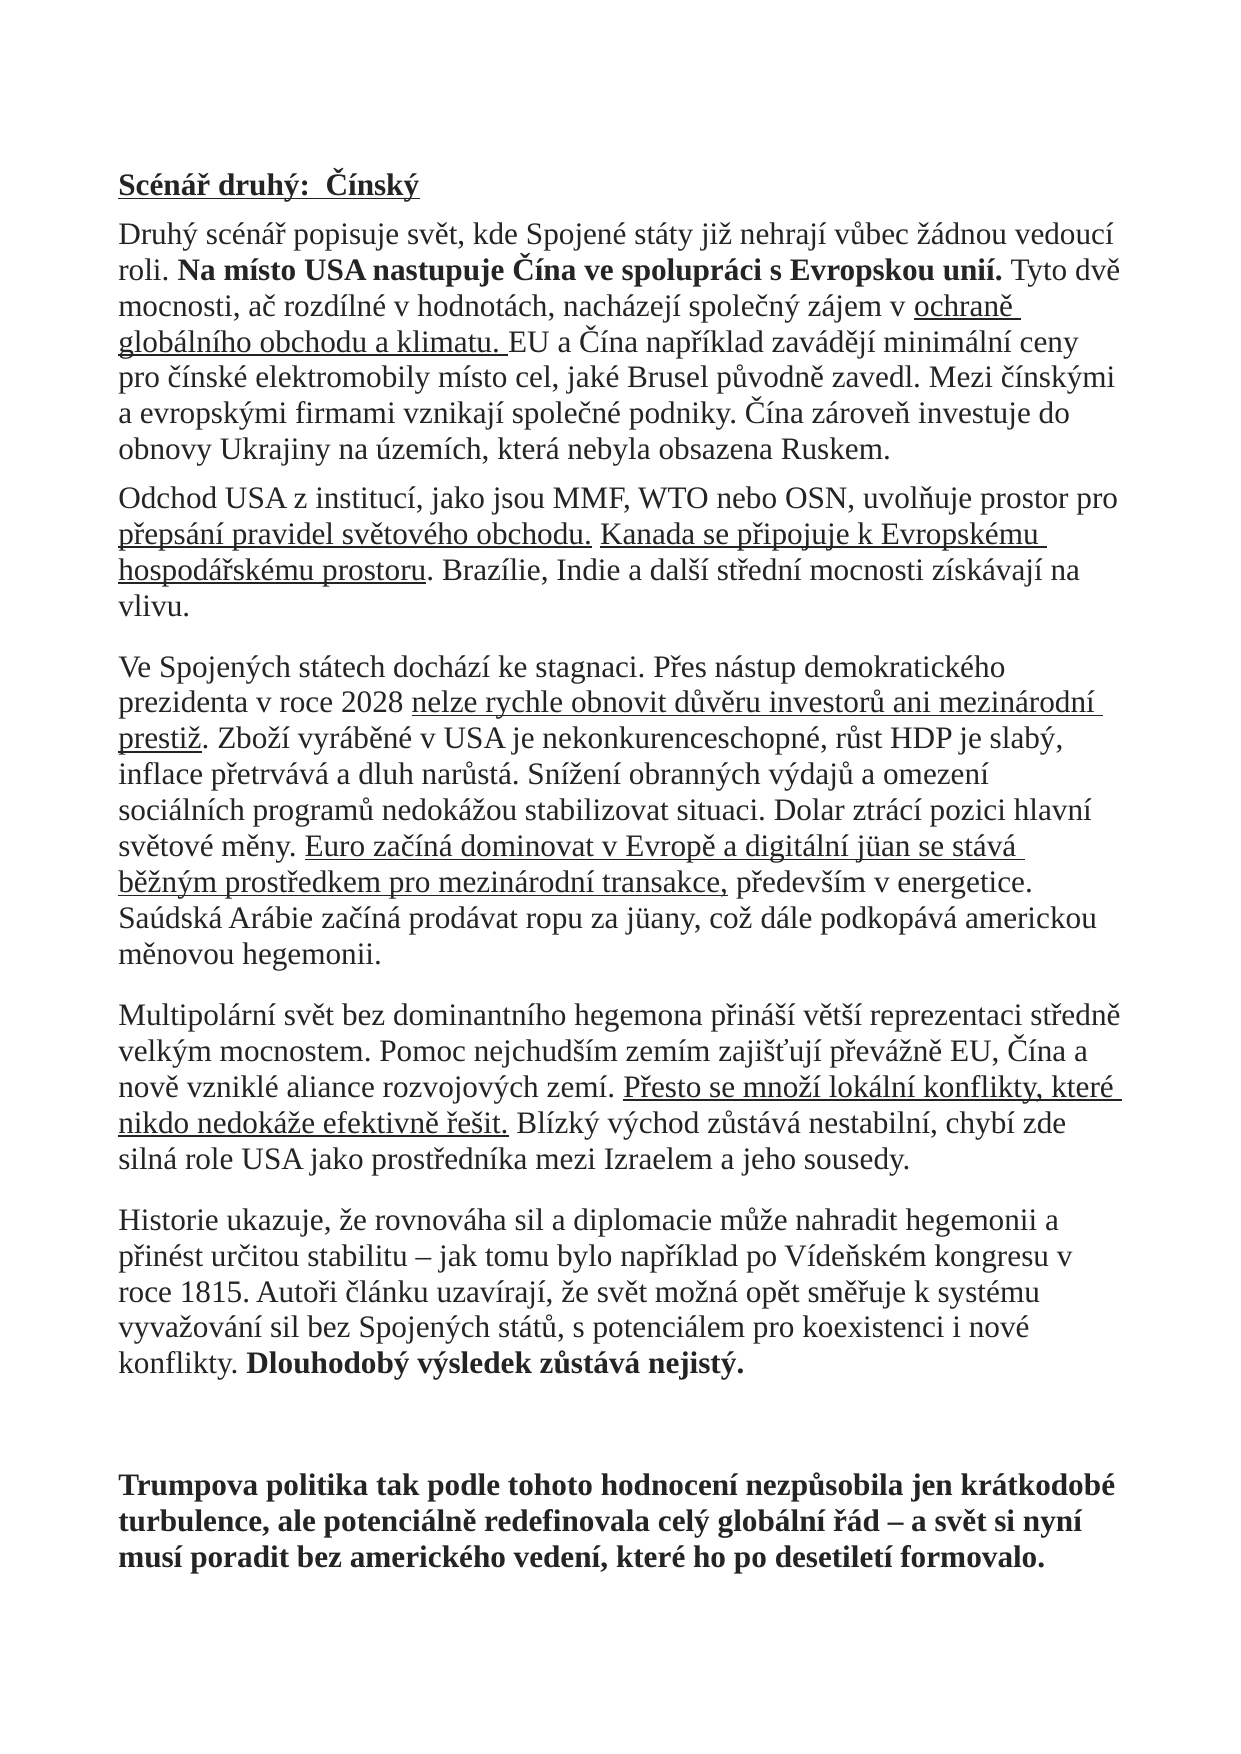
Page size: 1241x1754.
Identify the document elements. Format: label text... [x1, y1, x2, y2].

text Trumpova politika tak podle tohoto hodnocení nezpůsobila jen krátkodobé turbulence, ale potenciálně redefinovala celý globální řád – a svět si nyní musí poradit bez amerického vedení, které ho po desetiletí formovalo. [118, 1467, 1122, 1574]
text Scénář druhý: Čínský [118, 167, 1122, 202]
text Historie ukazuje, že rovnováha sil a diplomacie může nahradit hegemonii a přinést určitou stabilitu – jak tomu bylo například po Vídeňském kongresu v roce 1815. Autoři článku uzavírají, že svět možná opět směřuje k systému vyvažování sil bez Spojených států, s potenciálem pro koexistenci i nové konflikty. Dlouhodobý výsledek zůstává nejistý. [118, 1201, 1122, 1381]
text Multipolární svět bez dominantního hegemona přináší větší reprezentaci středně velkým mocnostem. Pomoc nejchudším zemím zajišťují převážně EU, Čína a nově vzniklé aliance rozvojových zemí. Přesto se množí lokální konflikty, které nikdo nedokáže efektivně řešit. Blízký východ zůstává nestabilní, chybí zde silná role USA jako prostředníka mezi Izraelem a jeho sousedy. [118, 996, 1122, 1176]
text Druhý scénář popisuje svět, kde Spojené státy již nehrají vůbec žádnou vedoucí roli. Na místo USA nastupuje Čína ve spolupráci s Evropskou unií. Tyto dvě mocnosti, ač rozdílné v hodnotách, nacházejí společný zájem v ochraně globálního obchodu a klimatu. EU a Čína například zavádějí minimální ceny pro čínské elektromobily místo cel, jaké Brusel původně zavedl. Mezi čínskými a evropskými firmami vznikají společné podniky. Čína zároveň investuje do obnovy Ukrajiny na územích, která nebyla obsazena Ruskem. [118, 215, 1122, 467]
text Ve Spojených státech dochází ke stagnaci. Přes nástup demokratického prezidenta v roce 2028 nelze rychle obnovit důvěru investorů ani mezinárodní prestiž. Zboží vyráběné v USA je nekonkurenceschopné, růst HDP je slabý, inflace přetrvává a dluh narůstá. Snížení obranných výdajů a omezení sociálních programů nedokážou stabilizovat situaci. Dolar ztrácí pozici hlavní světové měny. Euro začíná dominovat v Evropě a digitální jüan se stává běžným prostředkem pro mezinárodní transakce, především v energetice. Saúdská Arábie začíná prodávat ropu za jüany, což dále podkopává americkou měnovou hegemonii. [118, 648, 1122, 971]
text Odchod USA z institucí, jako jsou MMF, WTO nebo OSN, uvolňuje prostor pro přepsání pravidel světového obchodu. Kanada se připojuje k Evropskému hospodářskému prostoru. Brazílie, Indie a další střední mocnosti získávají na vlivu. [118, 479, 1122, 623]
